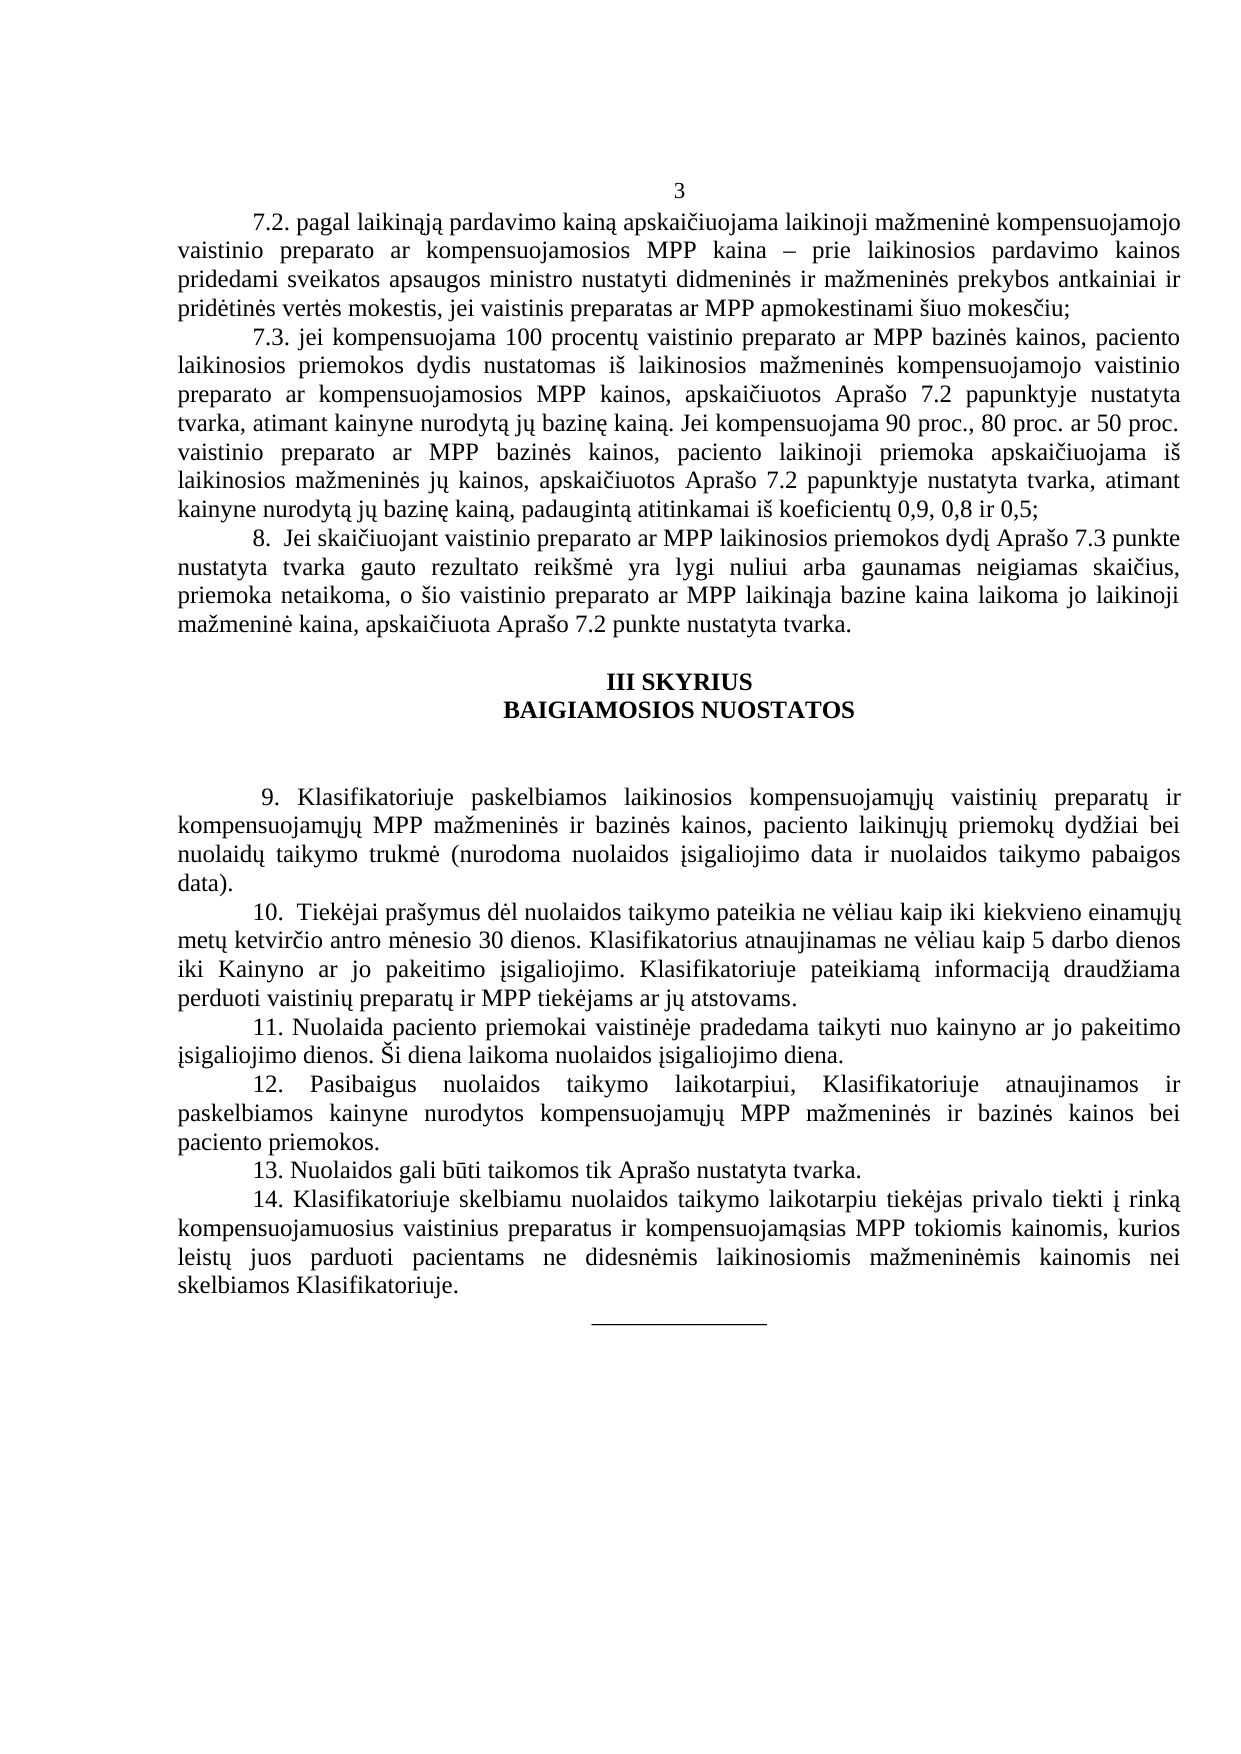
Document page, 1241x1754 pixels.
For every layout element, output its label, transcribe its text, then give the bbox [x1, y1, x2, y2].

text 12. Pasibaigus nuolaidos taikymo laikotarpiui, Klasifikatoriuje atnaujinamos ir paskelbiamos kainyne nurodytos kompensuojamųjų MPP mažmeninės ir bazinės kainos bei paciento priemokos. [177, 1069, 1181, 1155]
text 8. Jei skaičiuojant vaistinio preparato ar MPP laikinosios priemokos dydį Aprašo 7.3 punkte nustatyta tvarka gauto rezultato reikšmė yra lygi nuliui arba gaunamas neigiamas skaičius, priemoka netaikoma, o šio vaistinio preparato ar MPP laikinąja bazine kaina laikoma jo laikinoji mažmeninė kaina, apskaičiuota Aprašo 7.2 punkte nustatyta tvarka. [177, 523, 1181, 638]
text ______________ [177, 1299, 1181, 1328]
text 9. Klasifikatoriuje paskelbiamos laikinosios kompensuojamųjų vaistinių preparatų ir kompensuojamųjų MPP mažmeninės ir bazinės kainos, paciento laikinųjų priemokų dydžiai bei nuolaidų taikymo trukmė (nurodoma nuolaidos įsigaliojimo data ir nuolaidos taikymo pabaigos data). [177, 782, 1181, 897]
text 14. Klasifikatoriuje skelbiamu nuolaidos taikymo laikotarpiu tiekėjas privalo tiekti į rinką kompensuojamuosius vaistinius preparatus ir kompensuojamąsias MPP tokiomis kainomis, kurios leistų juos parduoti pacientams ne didesnėmis laikinosiomis mažmeninėmis kainomis nei skelbiamos Klasifikatoriuje. [177, 1184, 1181, 1299]
text 7.3. jei kompensuojama 100 procentų vaistinio preparato ar MPP bazinės kainos, paciento laikinosios priemokos dydis nustatomas iš laikinosios mažmeninės kompensuojamojo vaistinio preparato ar kompensuojamosios MPP kainos, apskaičiuotos Aprašo 7.2 papunktyje nustatyta tvarka, atimant kainyne nurodytą jų bazinę kainą. Jei kompensuojama 90 proc., 80 proc. ar 50 proc. vaistinio preparato ar MPP bazinės kainos, paciento laikinoji priemoka apskaičiuojama iš laikinosios mažmeninės jų kainos, apskaičiuotos Aprašo 7.2 papunktyje nustatyta tvarka, atimant kainyne nurodytą jų bazinę kainą, padaugintą atitinkamai iš koeficientų 0,9, 0,8 ir 0,5; [177, 322, 1181, 523]
text 13. Nuolaidos gali būti taikomos tik Aprašo nustatyta tvarka. [177, 1155, 1181, 1184]
text III SKYRIUS [177, 667, 1181, 695]
text BAIGIAMOSIOS NUOSTATOS [177, 695, 1181, 724]
text 10. Tiekėjai prašymus dėl nuolaidos taikymo pateikia ne vėliau kaip iki kiekvieno einamųjų metų ketvirčio antro mėnesio 30 dienos. Klasifikatorius atnaujinamas ne vėliau kaip 5 darbo dienos iki Kainyno ar jo pakeitimo įsigaliojimo. Klasifikatoriuje pateikiamą informaciją draudžiama perduoti vaistinių preparatų ir MPP tiekėjams ar jų atstovams. [177, 897, 1181, 1012]
text 11. Nuolaida paciento priemokai vaistinėje pradedama taikyti nuo kainyno ar jo pakeitimo įsigaliojimo dienos. Ši diena laikoma nuolaidos įsigaliojimo diena. [177, 1012, 1181, 1069]
text 7.2. pagal laikinąją pardavimo kainą apskaičiuojama laikinoji mažmeninė kompensuojamojo vaistinio preparato ar kompensuojamosios MPP kaina – prie laikinosios pardavimo kainos pridedami sveikatos apsaugos ministro nustatyti didmeninės ir mažmeninės prekybos antkainiai ir pridėtinės vertės mokestis, jei vaistinis preparatas ar MPP apmokestinami šiuo mokesčiu; [177, 207, 1181, 322]
